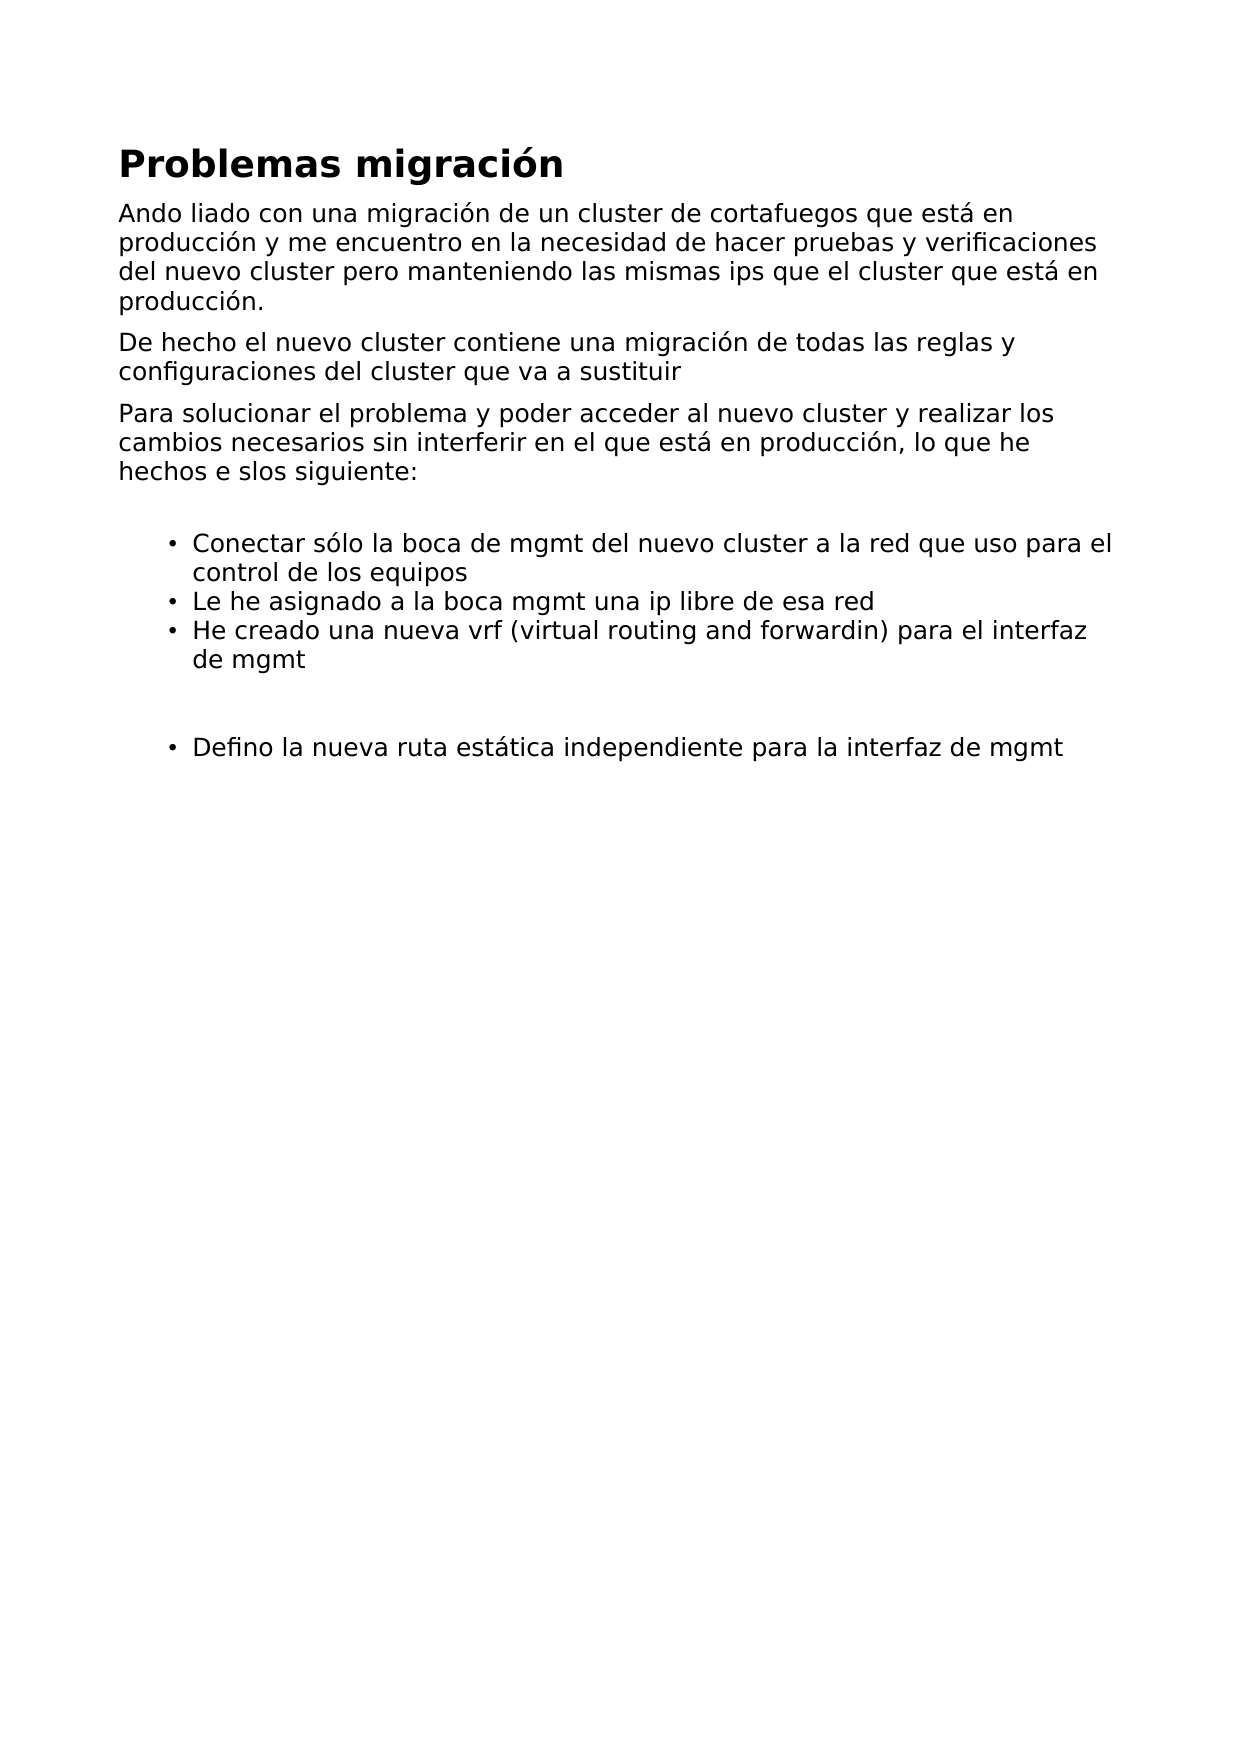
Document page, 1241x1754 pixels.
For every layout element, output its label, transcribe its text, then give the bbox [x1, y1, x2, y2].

text Para solucionar el problema y poder acceder al nuevo cluster y realizar los cambios necesarios sin interferir en el que está en producción, lo que he hechos e slos siguiente: [118, 399, 1122, 487]
text De hecho el nuevo cluster contiene una migración de todas las reglas y configuraciones del cluster que va a sustituir [118, 328, 1122, 387]
list He creado una nueva vrf (virtual routing and forwardin) para el interfaz de mgmt [177, 616, 1122, 674]
list Le he asignado a la boca mgmt una ip libre de esa red [177, 587, 1122, 616]
text Ando liado con una migración de un cluster de cortafuegos que está en producción y me encuentro en la necesidad de hacer pruebas y verificaciones del nuevo cluster pero manteniendo las mismas ips que el cluster que está en producción. [118, 199, 1122, 316]
list Defino la nueva ruta estática independiente para la interfaz de mgmt [177, 733, 1122, 763]
subtitle Problemas migración [118, 143, 1122, 187]
list Conectar sólo la boca de mgmt del nuevo cluster a la red que uso para el control de los equipos [177, 529, 1122, 587]
